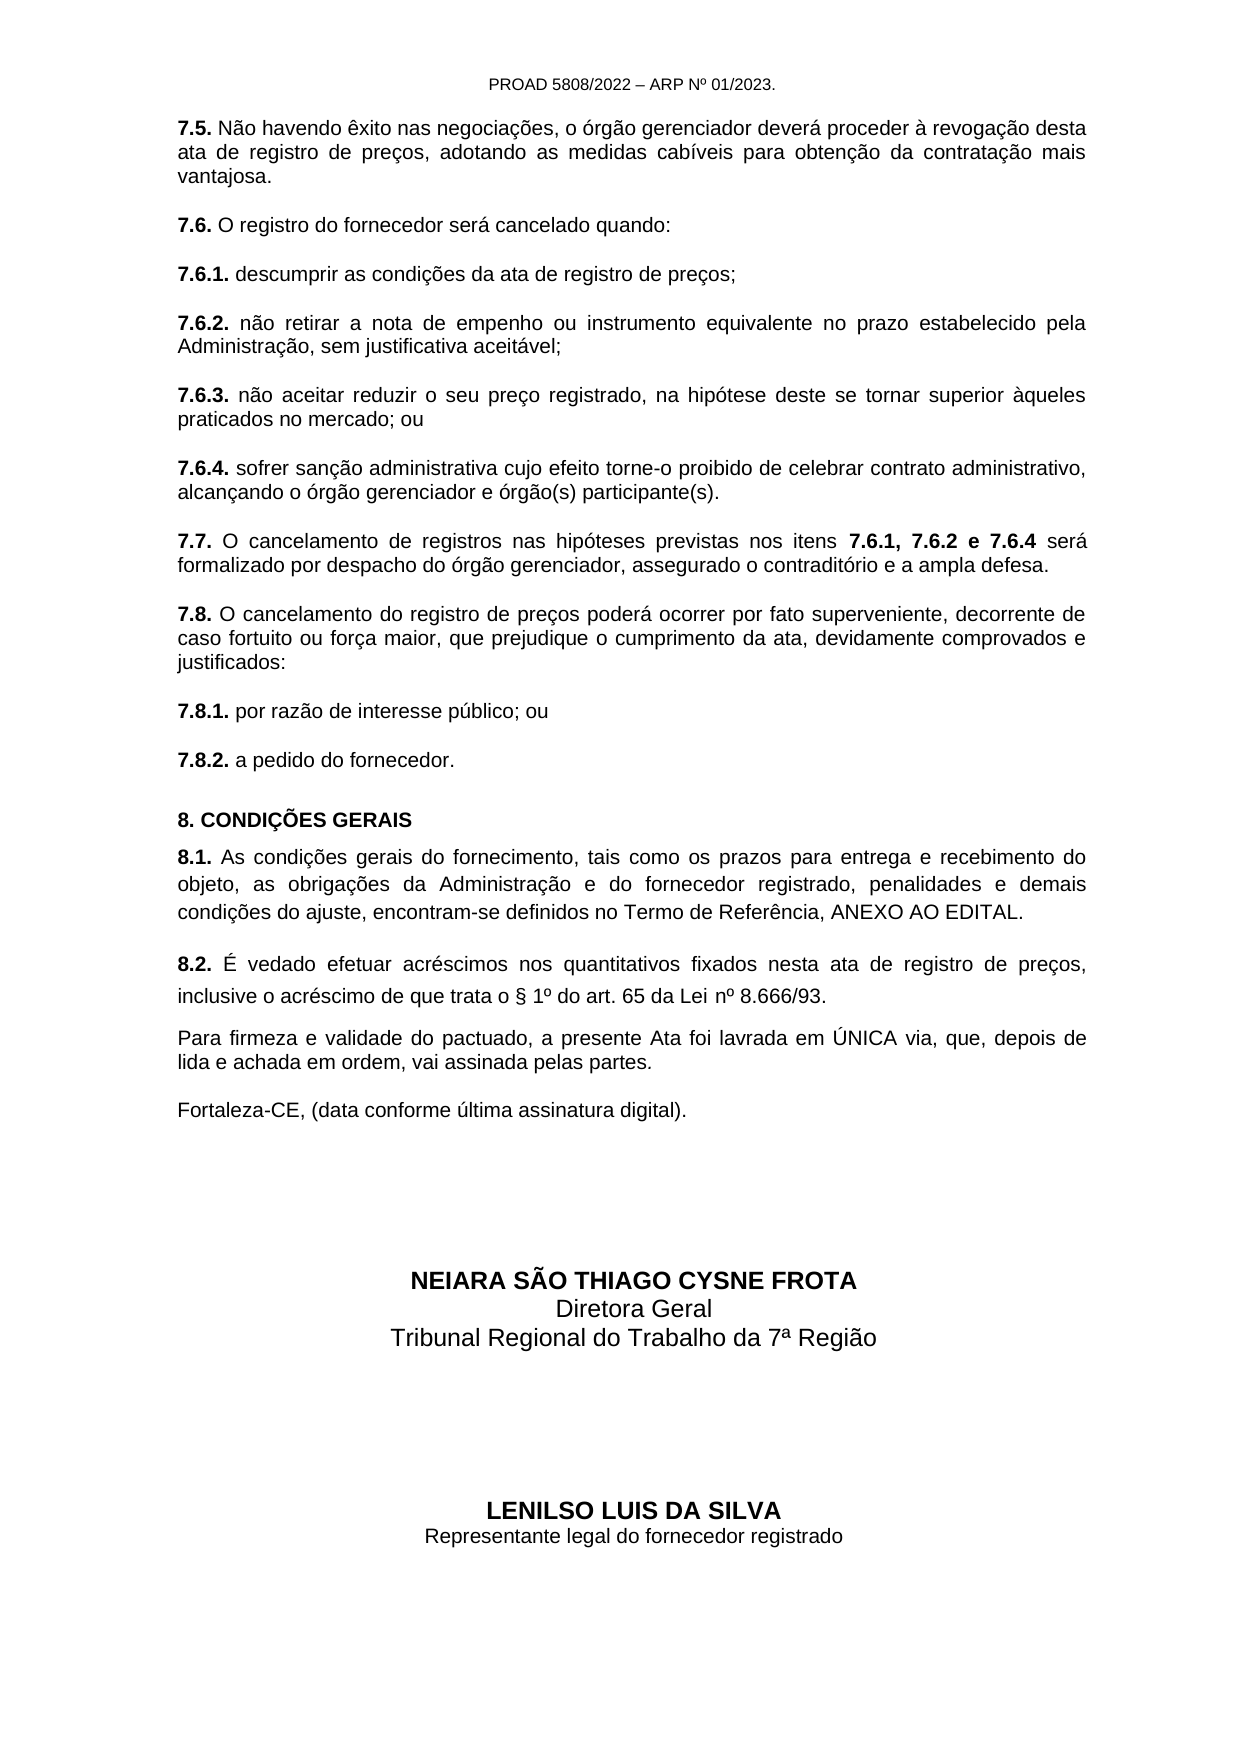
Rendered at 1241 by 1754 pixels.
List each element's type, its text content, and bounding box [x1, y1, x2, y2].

text 7.6.3. não aceitar reduzir o seu preço registrado, na hipótese deste se tornar superior àqueles praticados no mercado; ou [177, 383, 1087, 431]
text Fortaleza-CE, (data conforme última assinatura digital). [177, 1098, 1091, 1122]
text Diretora Geral [177, 1294, 1091, 1323]
text Para firmeza e validade do pactuado, a presente Ata foi lavrada em ÚNICA via, que, depois de lida e achada em ordem, vai assinada pelas partes. [177, 1026, 1089, 1074]
text 7.7. O cancelamento de registros nas hipóteses previstas nos itens 7.6.1, 7.6.2 e 7.6.4 será formalizado por despacho do órgão gerenciador, assegurado o contraditório e a ampla defesa. [177, 529, 1087, 577]
text 7.8.2. a pedido do fornecedor. [177, 748, 1087, 772]
text 8. CONDIÇÕES GERAIS [177, 808, 1087, 832]
text 8.1. As condições gerais do fornecimento, tais como os prazos para entrega e recebimento do objeto, as obrigações da Administração e do fornecedor registrado, penalidades e demais condições do ajuste, encontram-se definidos no Termo de Referência, ANEXO AO EDITAL. [177, 845, 1087, 924]
text 7.5. Não havendo êxito nas negociações, o órgão gerenciador deverá proceder à revogação desta ata de registro de preços, adotando as medidas cabíveis para obtenção da contratação mais vantajosa. [177, 116, 1087, 187]
picture [1198, 1593, 1241, 1624]
text Tribunal Regional do Trabalho da 7ª Região [177, 1323, 1091, 1352]
text 7.8.1. por razão de interesse público; ou [177, 699, 1087, 723]
text 7.6.2. não retirar a nota de empenho ou instrumento equivalente no prazo estabelecido pela Administração, sem justificativa aceitável; [177, 310, 1087, 358]
text 7.6.1. descumprir as condições da ata de registro de preços; [177, 261, 1087, 285]
text LENILSO LUIS DA SILVA [177, 1496, 1091, 1524]
text 7.6.4. sofrer sanção administrativa cujo efeito torne-o proibido de celebrar contrato administrativo, alcançando o órgão gerenciador e órgão(s) participante(s). [177, 456, 1087, 504]
text Representante legal do fornecedor registrado [177, 1524, 1091, 1548]
text 8.2. É vedado efetuar acréscimos nos quantitativos fixados nesta ata de registro de preços, inclusive o acréscimo de que trata o § 1º do art. 65 da Lei nº 8.666/93. [177, 952, 1087, 1009]
text 7.6. O registro do fornecedor será cancelado quando: [177, 212, 1087, 236]
text NEIARA SÃO THIAGO CYSNE FROTA [177, 1266, 1091, 1294]
text 7.8. O cancelamento do registro de preços poderá ocorrer por fato superveniente, decorrente de caso fortuito ou força maior, que prejudique o cumprimento da ata, devidamente comprovados e justificados: [177, 602, 1087, 674]
